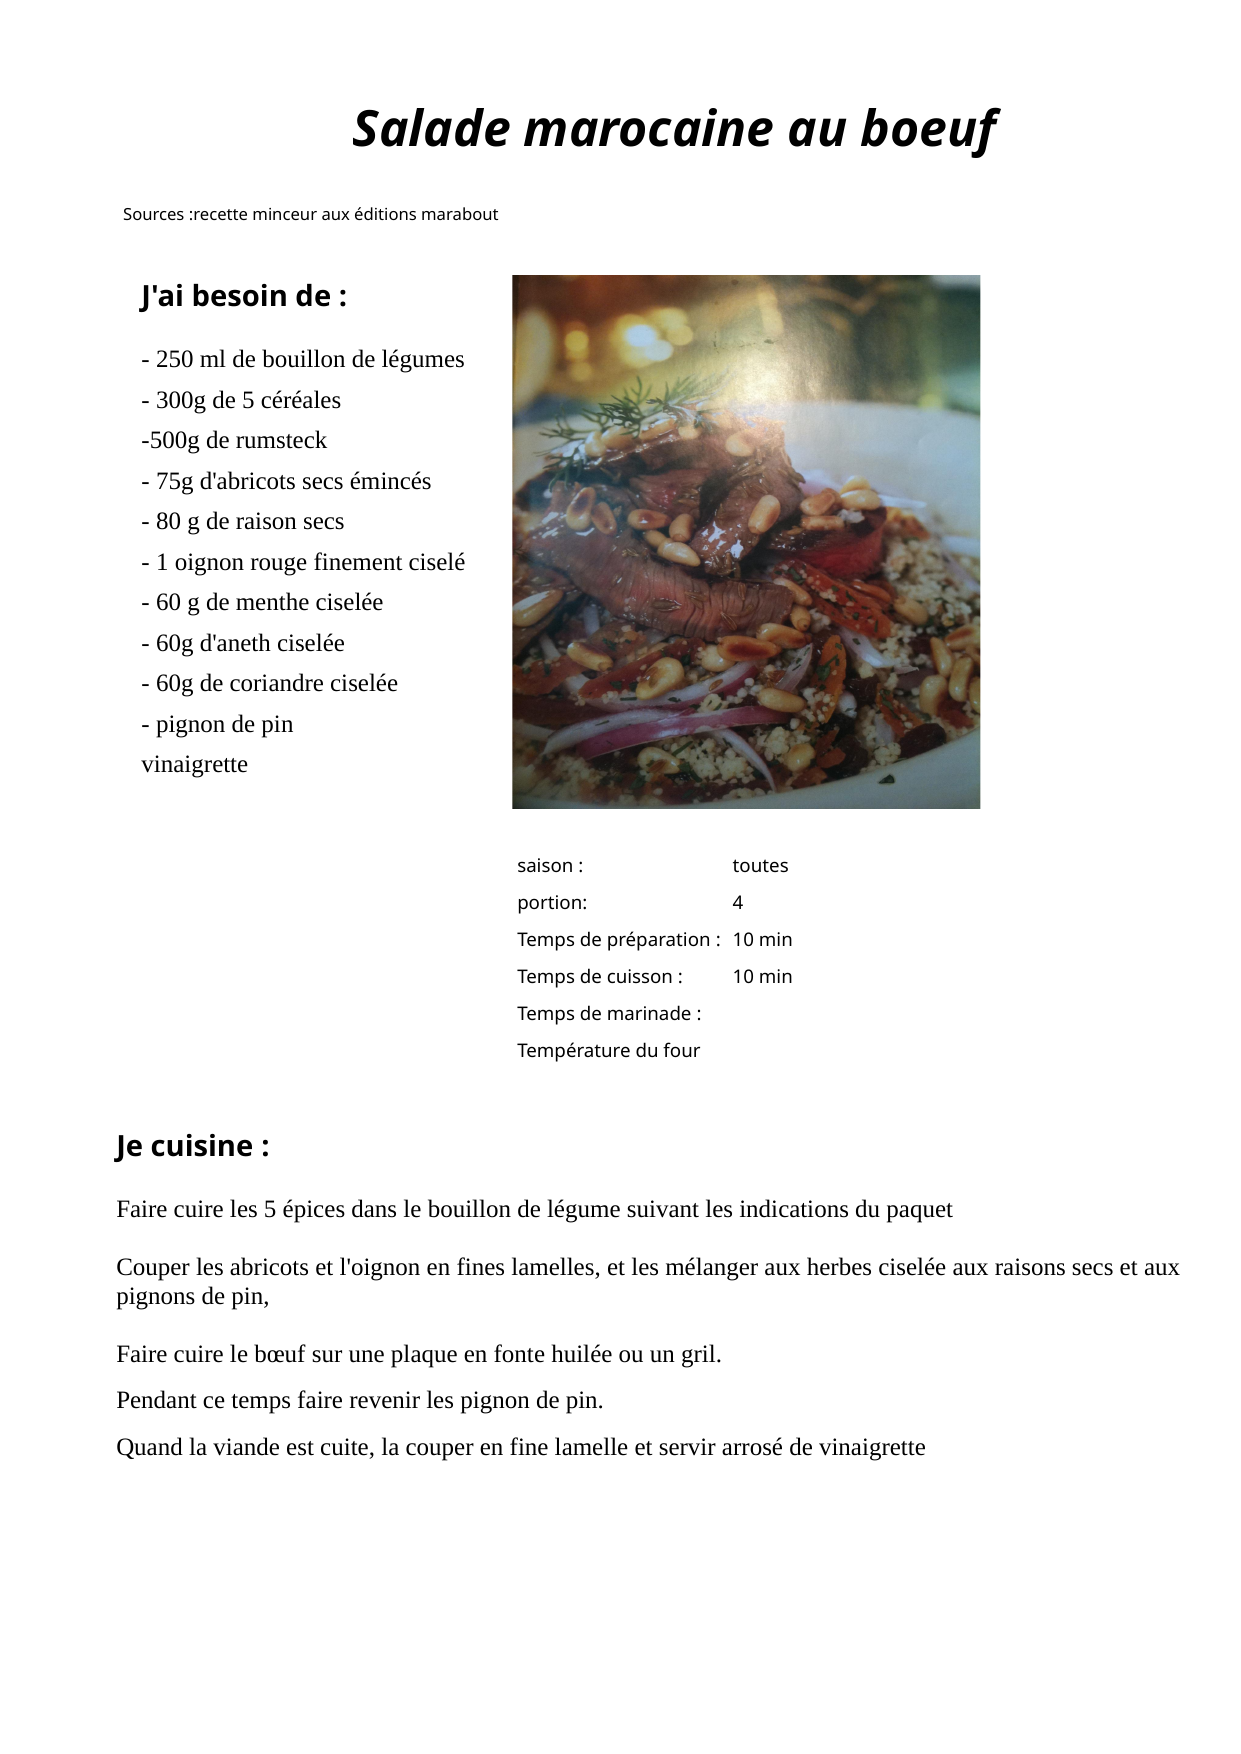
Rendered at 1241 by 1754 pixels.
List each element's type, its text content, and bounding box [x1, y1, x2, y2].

table_header toutes [727, 846, 908, 883]
table_cell 4 [727, 883, 908, 920]
text Faire cuire les 5 épices dans le bouillon de légume suivant les indications du paquet [116, 1194, 1198, 1223]
picture [512, 275, 981, 809]
text Sources :recette minceur aux éditions marabout [123, 202, 791, 225]
text Faire cuire le bœuf sur une plaque en fonte huilée ou un gril. [116, 1339, 1198, 1368]
text Pendant ce temps faire revenir les pignon de pin. [116, 1386, 1198, 1414]
table_cell Température du four [511, 1031, 727, 1068]
text vinaigrette [141, 749, 497, 778]
text - 60g d'aneth ciselée [141, 628, 497, 657]
table_header saison : [511, 846, 727, 883]
text - 1 oignon rouge finement ciselé [141, 547, 497, 576]
text - pignon de pin [141, 709, 497, 738]
text Je cuisine : [116, 1125, 1198, 1164]
table_cell Temps de marinade : [511, 994, 727, 1031]
text - 80 g de raison secs [141, 506, 497, 535]
table_cell 10 min [727, 957, 908, 994]
table_cell Temps de cuisson : [511, 957, 727, 994]
text Quand la viande est cuite, la couper en fine lamelle et servir arrosé de vinaigrette [116, 1432, 1198, 1461]
table_cell portion: [511, 883, 727, 920]
table_cell Temps de préparation : [511, 920, 727, 957]
table_cell [727, 1031, 908, 1068]
table_cell [727, 994, 908, 1031]
text -500g de rumsteck [141, 425, 497, 454]
text - 75g d'abricots secs émincés [141, 466, 497, 494]
text - 60 g de menthe ciselée [141, 587, 497, 616]
table_cell 10 min [727, 920, 908, 957]
subtitle Salade marocaine au boeuf [123, 93, 1187, 161]
text J'ai besoin de : [141, 275, 497, 315]
text - 300g de 5 céréales [141, 385, 497, 413]
text - 250 ml de bouillon de légumes [141, 344, 497, 373]
text Couper les abricots et l'oignon en fines lamelles, et les mélanger aux herbes ciselée aux raisons secs et aux pignons de pin, [116, 1252, 1198, 1310]
text - 60g de coriandre ciselée [141, 668, 497, 697]
